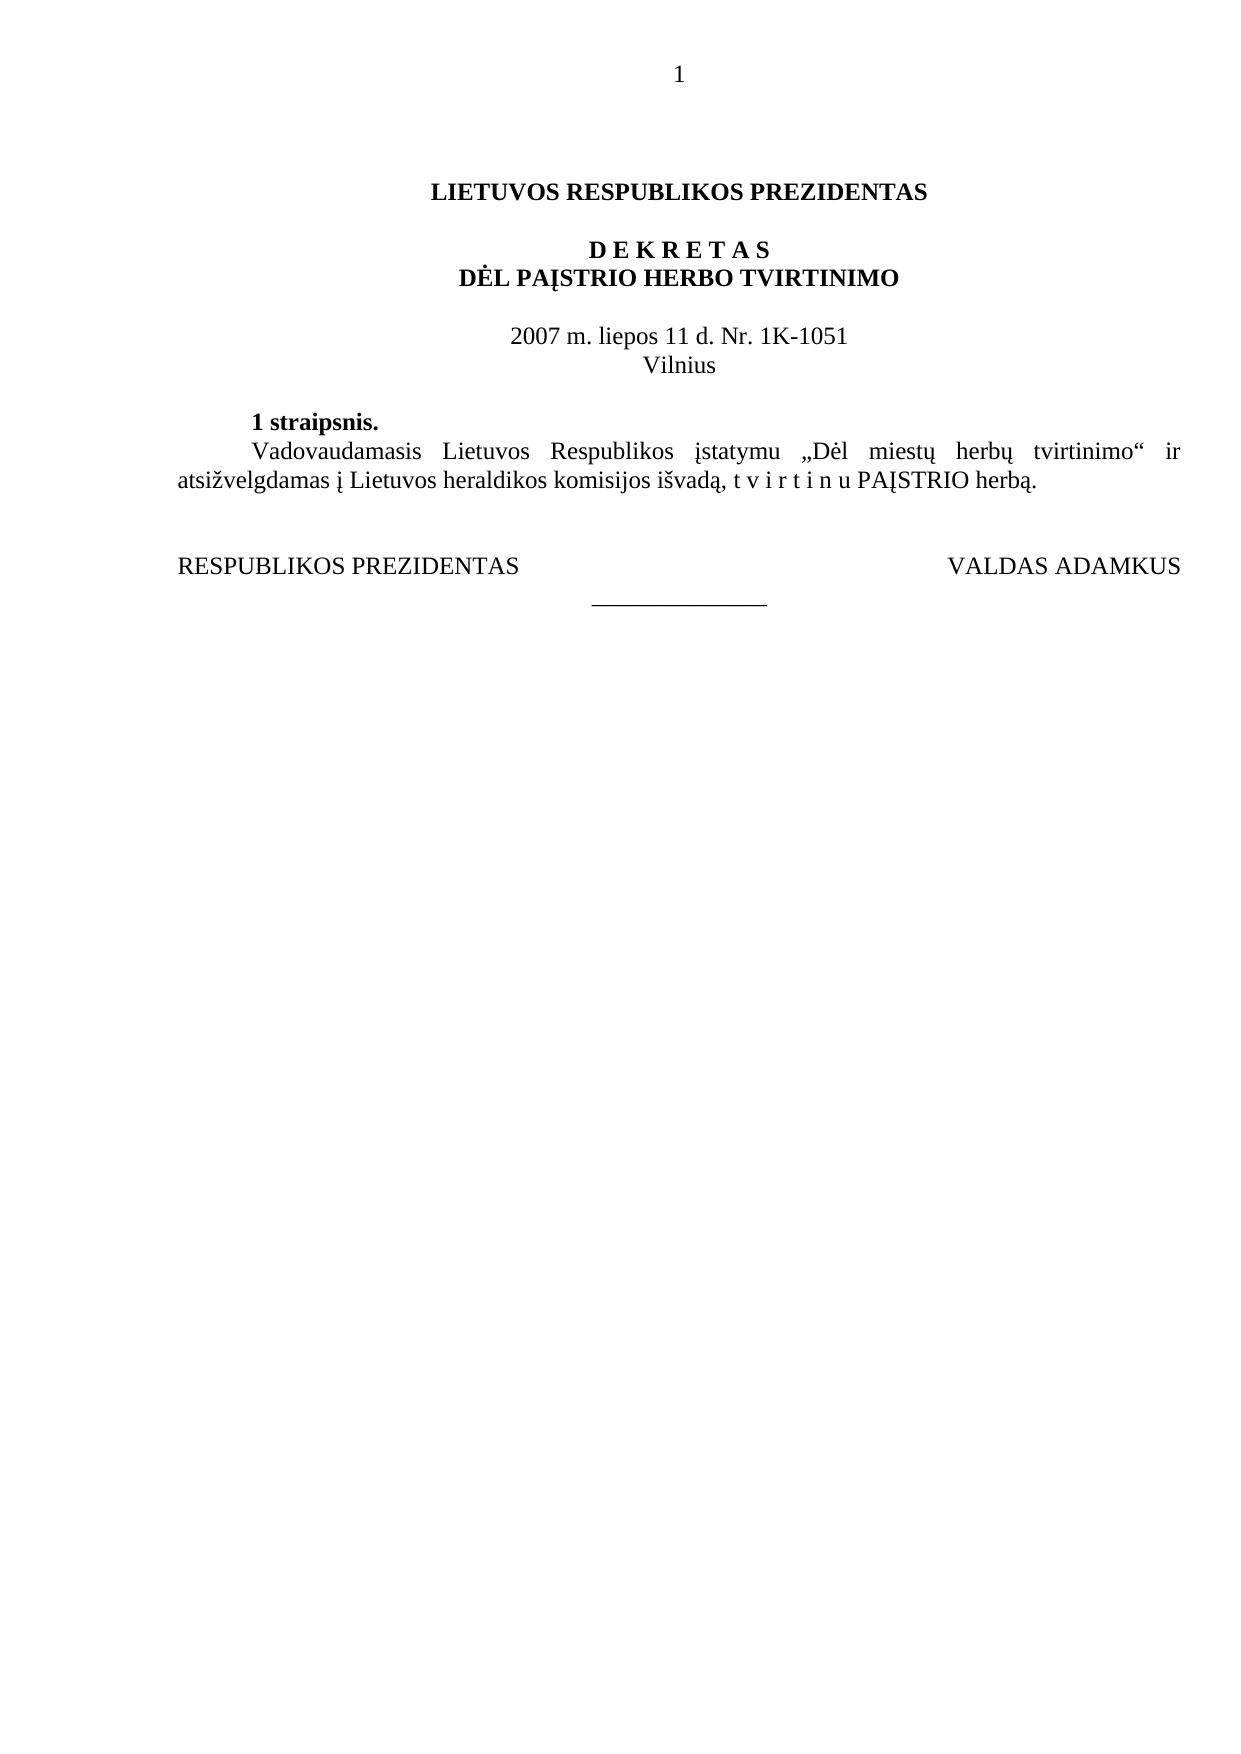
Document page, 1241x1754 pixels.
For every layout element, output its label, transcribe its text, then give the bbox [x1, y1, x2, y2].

text LIETUVOS RESPUBLIKOS PREZIDENTAS [177, 177, 1181, 206]
text D E K R E T A S [177, 235, 1181, 263]
text 1 straipsnis. [177, 407, 1181, 436]
text RESPUBLIKOS PREZIDENTAS VALDAS ADAMKUS [177, 551, 1181, 580]
text Vilnius [177, 350, 1181, 378]
text ______________ [177, 580, 1181, 608]
text Vadovaudamasis Lietuvos Respublikos įstatymu „Dėl miestų herbų tvirtinimo“ ir atsižvelgdamas į Lietuvos heraldikos komisijos išvadą, tvirtinu PAĮSTRIO herbą. [177, 436, 1181, 493]
text 2007 m. liepos 11 d. Nr. 1K-1051 [177, 321, 1181, 350]
text DĖL PAĮSTRIO HERBO TVIRTINIMO [177, 263, 1181, 292]
